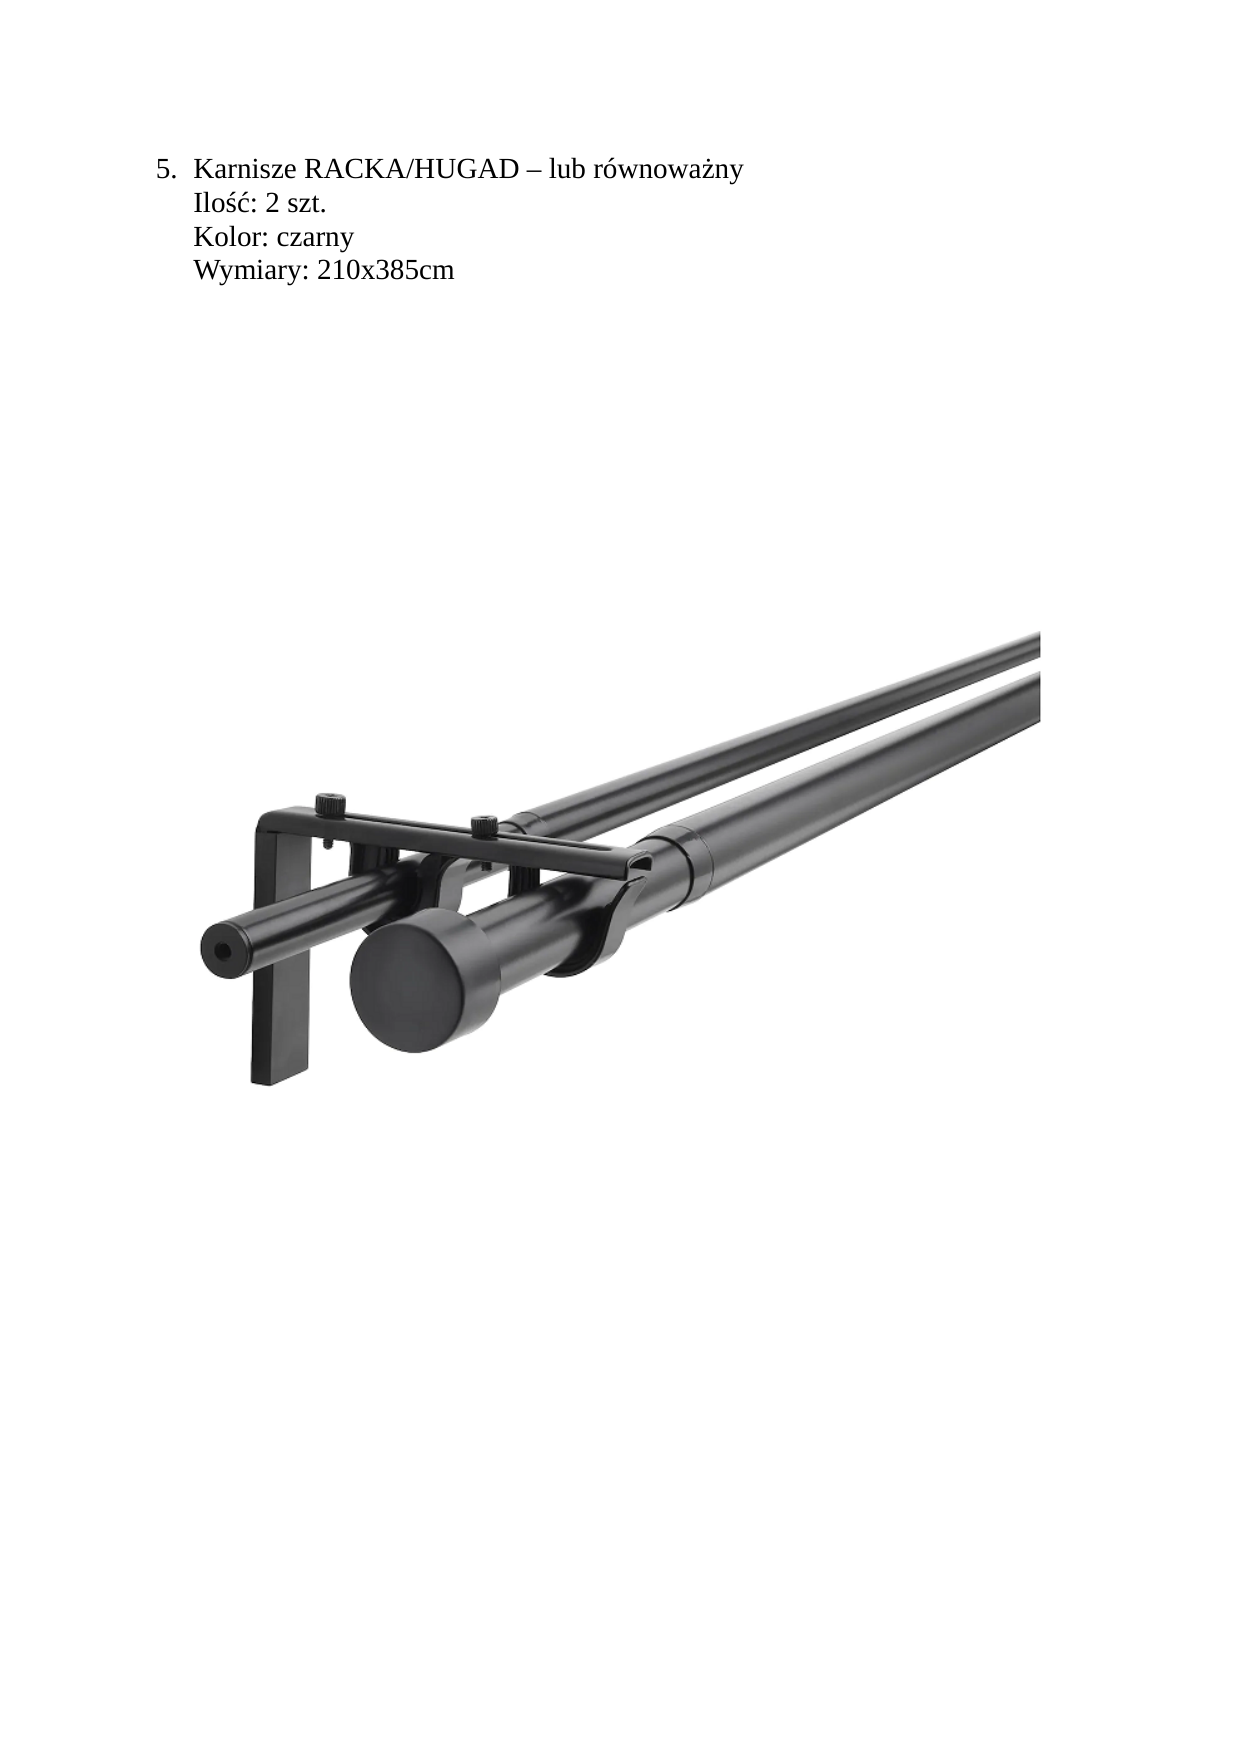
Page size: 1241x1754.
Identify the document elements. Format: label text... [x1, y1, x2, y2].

list Karnisze RACKA/HUGAD – lub równoważny [156, 152, 1122, 185]
list Wymiary: 210x385cm [156, 252, 1122, 286]
list Ilość: 2 szt. [156, 185, 1122, 219]
list Kolor: czarny [156, 219, 1122, 252]
